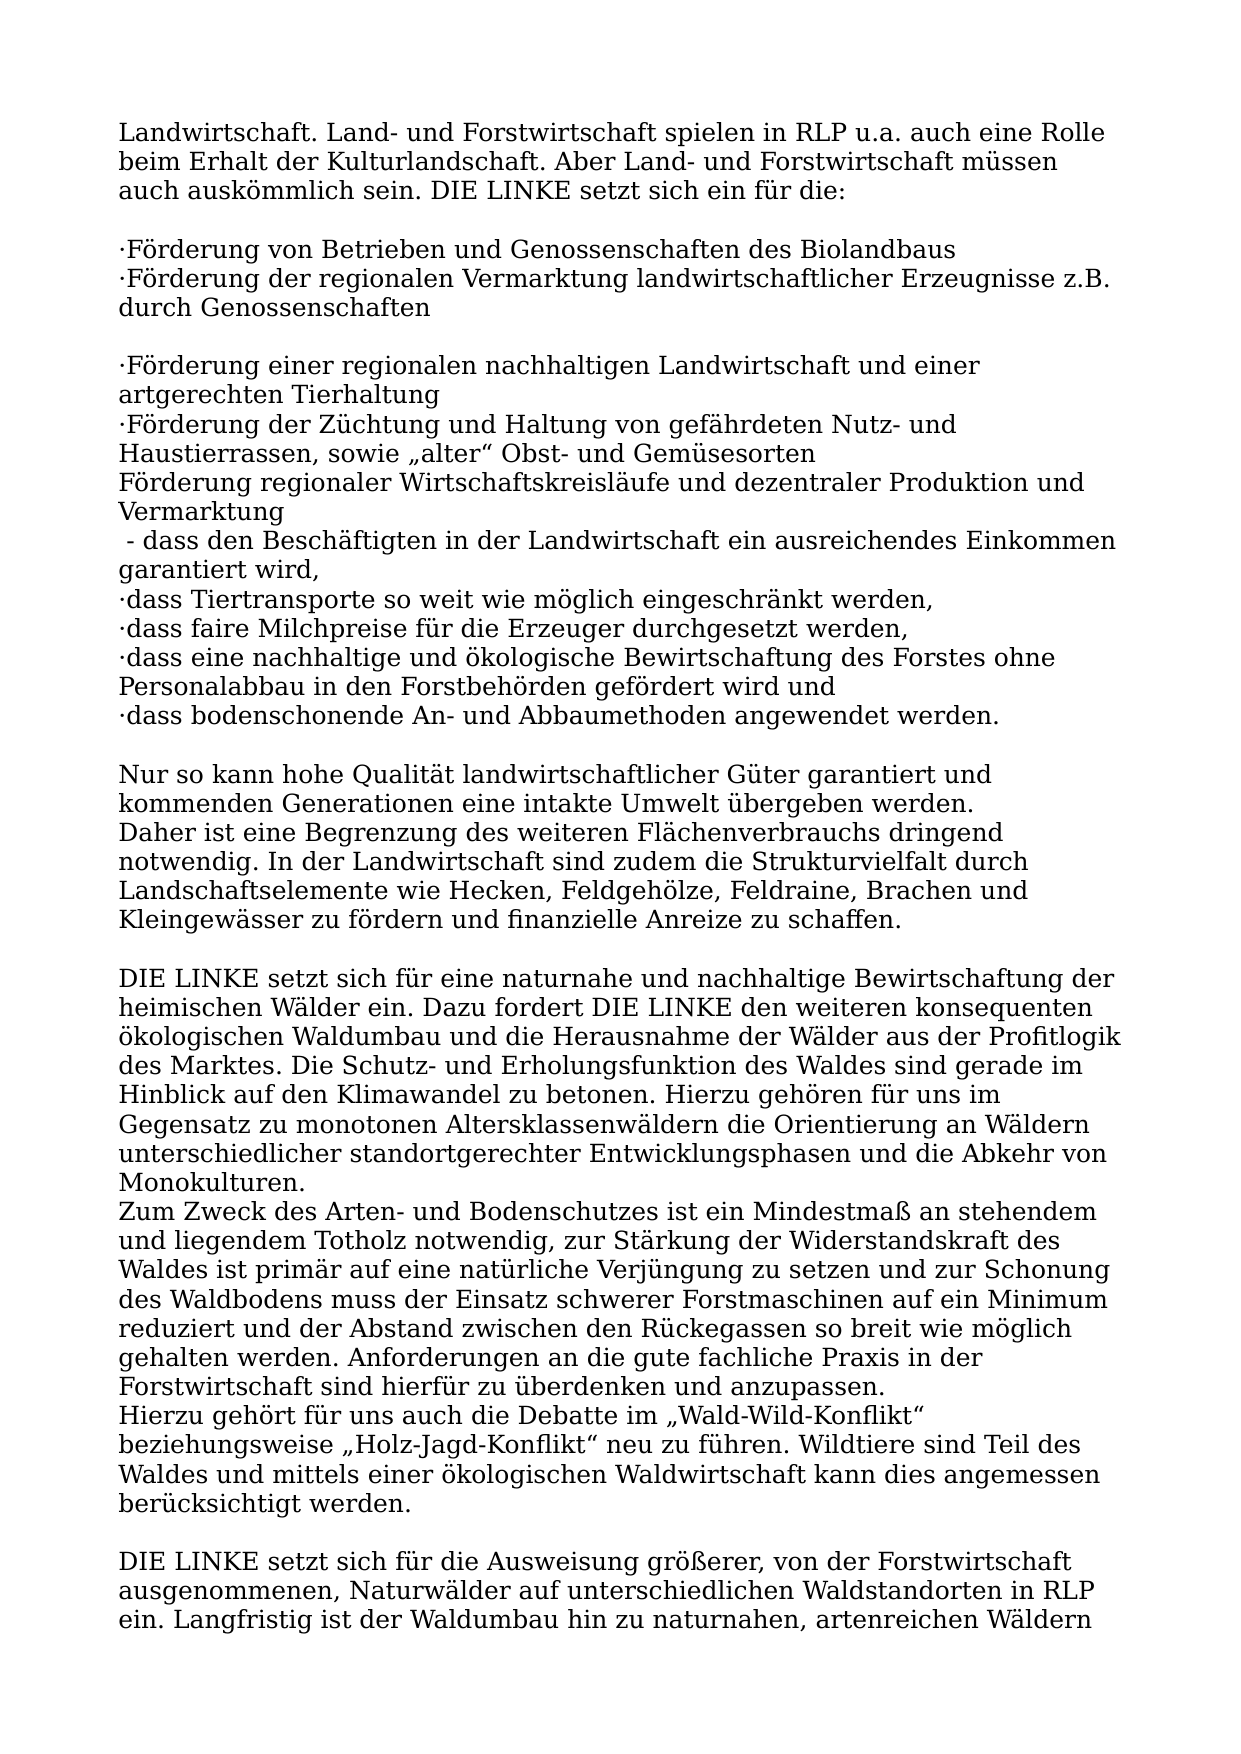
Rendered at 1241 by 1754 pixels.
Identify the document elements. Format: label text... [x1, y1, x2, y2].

text DIE LINKE setzt sich für eine naturnahe und nachhaltige Bewirtschaftung der heimischen Wälder ein. Dazu fordert DIE LINKE den weiteren konsequenten ökologischen Waldumbau und die Herausnahme der Wälder aus der Profitlogik des Marktes. Die Schutz- und Erholungsfunktion des Waldes sind gerade im Hinblick auf den Klimawandel zu betonen. Hierzu gehören für uns im Gegensatz zu monotonen Altersklassenwäldern die Orientierung an Wäldern unterschiedlicher standortgerechter Entwicklungsphasen und die Abkehr von Monokulturen. [118, 964, 1122, 1197]
text Zum Zweck des Arten- und Bodenschutzes ist ein Mindestmaß an stehendem und liegendem Totholz notwendig, zur Stärkung der Widerstandskraft des Waldes ist primär auf eine natürliche Verjüngung zu setzen und zur Schonung des Waldbodens muss der Einsatz schwerer Forstmaschinen auf ein Minimum reduziert und der Abstand zwischen den Rückegassen so breit wie möglich gehalten werden. Anforderungen an die gute fachliche Praxis in der Forstwirtschaft sind hierfür zu überdenken und anzupassen. [118, 1197, 1122, 1401]
text ·Förderung einer regionalen nachhaltigen Landwirtschaft und einer artgerechten Tierhaltung [118, 351, 1122, 410]
text ·dass faire Milchpreise für die Erzeuger durchgesetzt werden, [118, 614, 1122, 643]
text ·dass bodenschonende An- und Abbaumethoden angewendet werden. [118, 701, 1122, 731]
text DIE LINKE setzt sich für die Ausweisung größerer, von der Forstwirtschaft ausgenommenen, Naturwälder auf unterschiedlichen Waldstandorten in RLP ein. Langfristig ist der Waldumbau hin zu naturnahen, artenreichen Wäldern [118, 1547, 1122, 1635]
text Hierzu gehört für uns auch die Debatte im „Wald-Wild-Konflikt“ beziehungsweise „Holz-Jagd-Konflikt“ neu zu führen. Wildtiere sind Teil des Waldes und mittels einer ökologischen Waldwirtschaft kann dies angemessen berücksichtigt werden. [118, 1401, 1122, 1518]
text ·Förderung der Züchtung und Haltung von gefährdeten Nutz- und Haustierrassen, sowie „alter“ Obst- und Gemüsesorten [118, 410, 1122, 468]
text ·dass eine nachhaltige und ökologische Bewirtschaftung des Forstes ohne Personalabbau in den Forstbehörden gefördert wird und [118, 643, 1122, 701]
text Landwirtschaft. Land- und Forstwirtschaft spielen in RLP u.a. auch eine Rolle beim Erhalt der Kulturlandschaft. Aber Land- und Forstwirtschaft müssen auch auskömmlich sein. DIE LINKE setzt sich ein für die: [118, 118, 1122, 206]
text Daher ist eine Begrenzung des weiteren Flächenverbrauchs dringend notwendig. In der Landwirtschaft sind zudem die Strukturvielfalt durch Landschaftselemente wie Hecken, Feldgehölze, Feldraine, Brachen und Kleingewässer zu fördern und finanzielle Anreize zu schaffen. [118, 818, 1122, 935]
text Nur so kann hohe Qualität landwirtschaftlicher Güter garantiert und kommenden Generationen eine intakte Umwelt übergeben werden. [118, 760, 1122, 818]
text - dass den Beschäftigten in der Landwirtschaft ein ausreichendes Einkommen garantiert wird, [118, 526, 1122, 585]
text ·Förderung von Betrieben und Genossenschaften des Biolandbaus [118, 235, 1122, 264]
text ·Förderung der regionalen Vermarktung landwirtschaftlicher Erzeugnisse z.B. durch Genossenschaften [118, 264, 1122, 322]
text Förderung regionaler Wirtschaftskreisläufe und dezentraler Produktion und Vermarktung [118, 468, 1122, 526]
text ·dass Tiertransporte so weit wie möglich eingeschränkt werden, [118, 585, 1122, 614]
